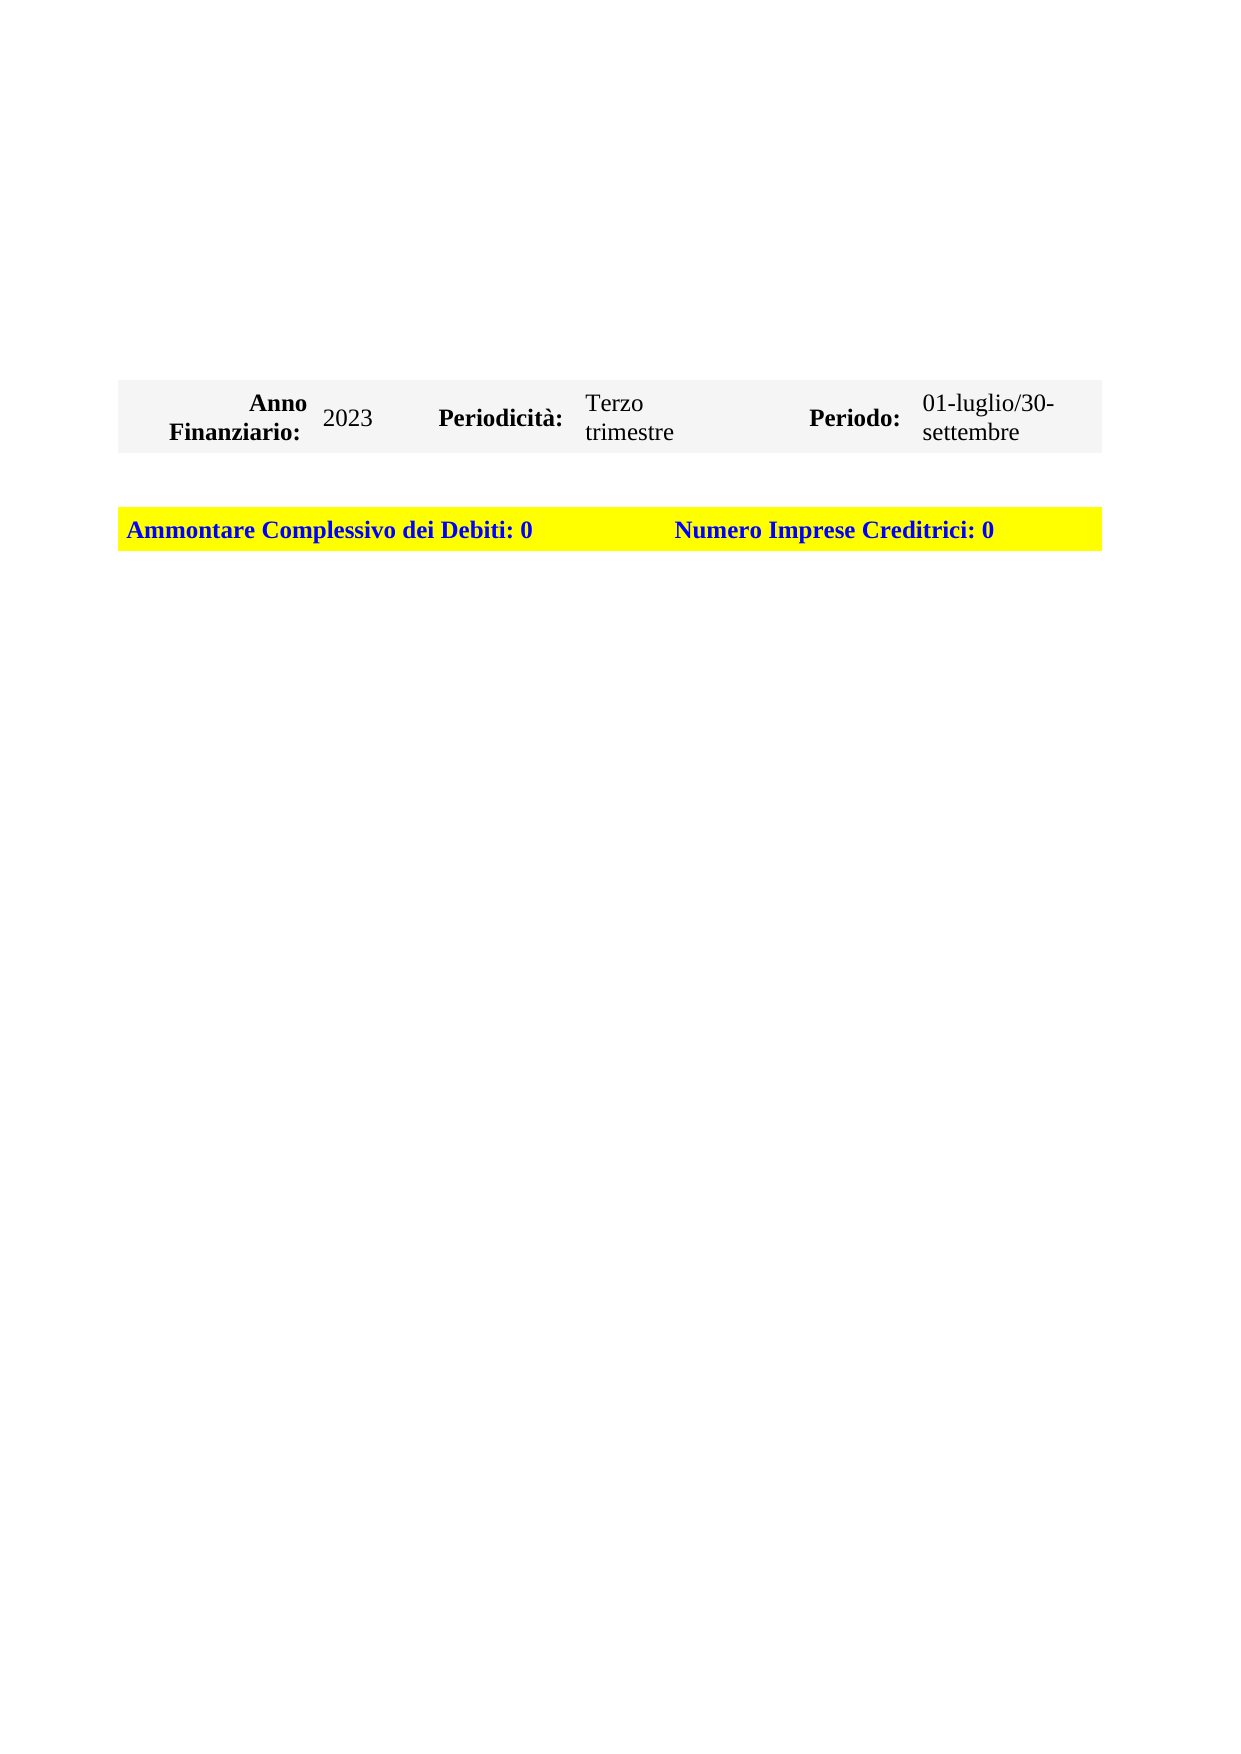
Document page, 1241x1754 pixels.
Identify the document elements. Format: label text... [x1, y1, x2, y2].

table_header Numero Imprese Creditrici: 0 [666, 507, 1102, 551]
table_header Ammontare Complessivo dei Debiti: 0 [118, 507, 666, 551]
table_header Anno Finanziario: [118, 380, 315, 453]
table_header Periodo: [718, 380, 915, 453]
table_header Periodicità: [381, 380, 577, 453]
table_header 01-luglio/30-settembre [915, 380, 1102, 453]
table_header Terzo trimestre [577, 380, 718, 453]
table_header 2023 [315, 380, 381, 453]
